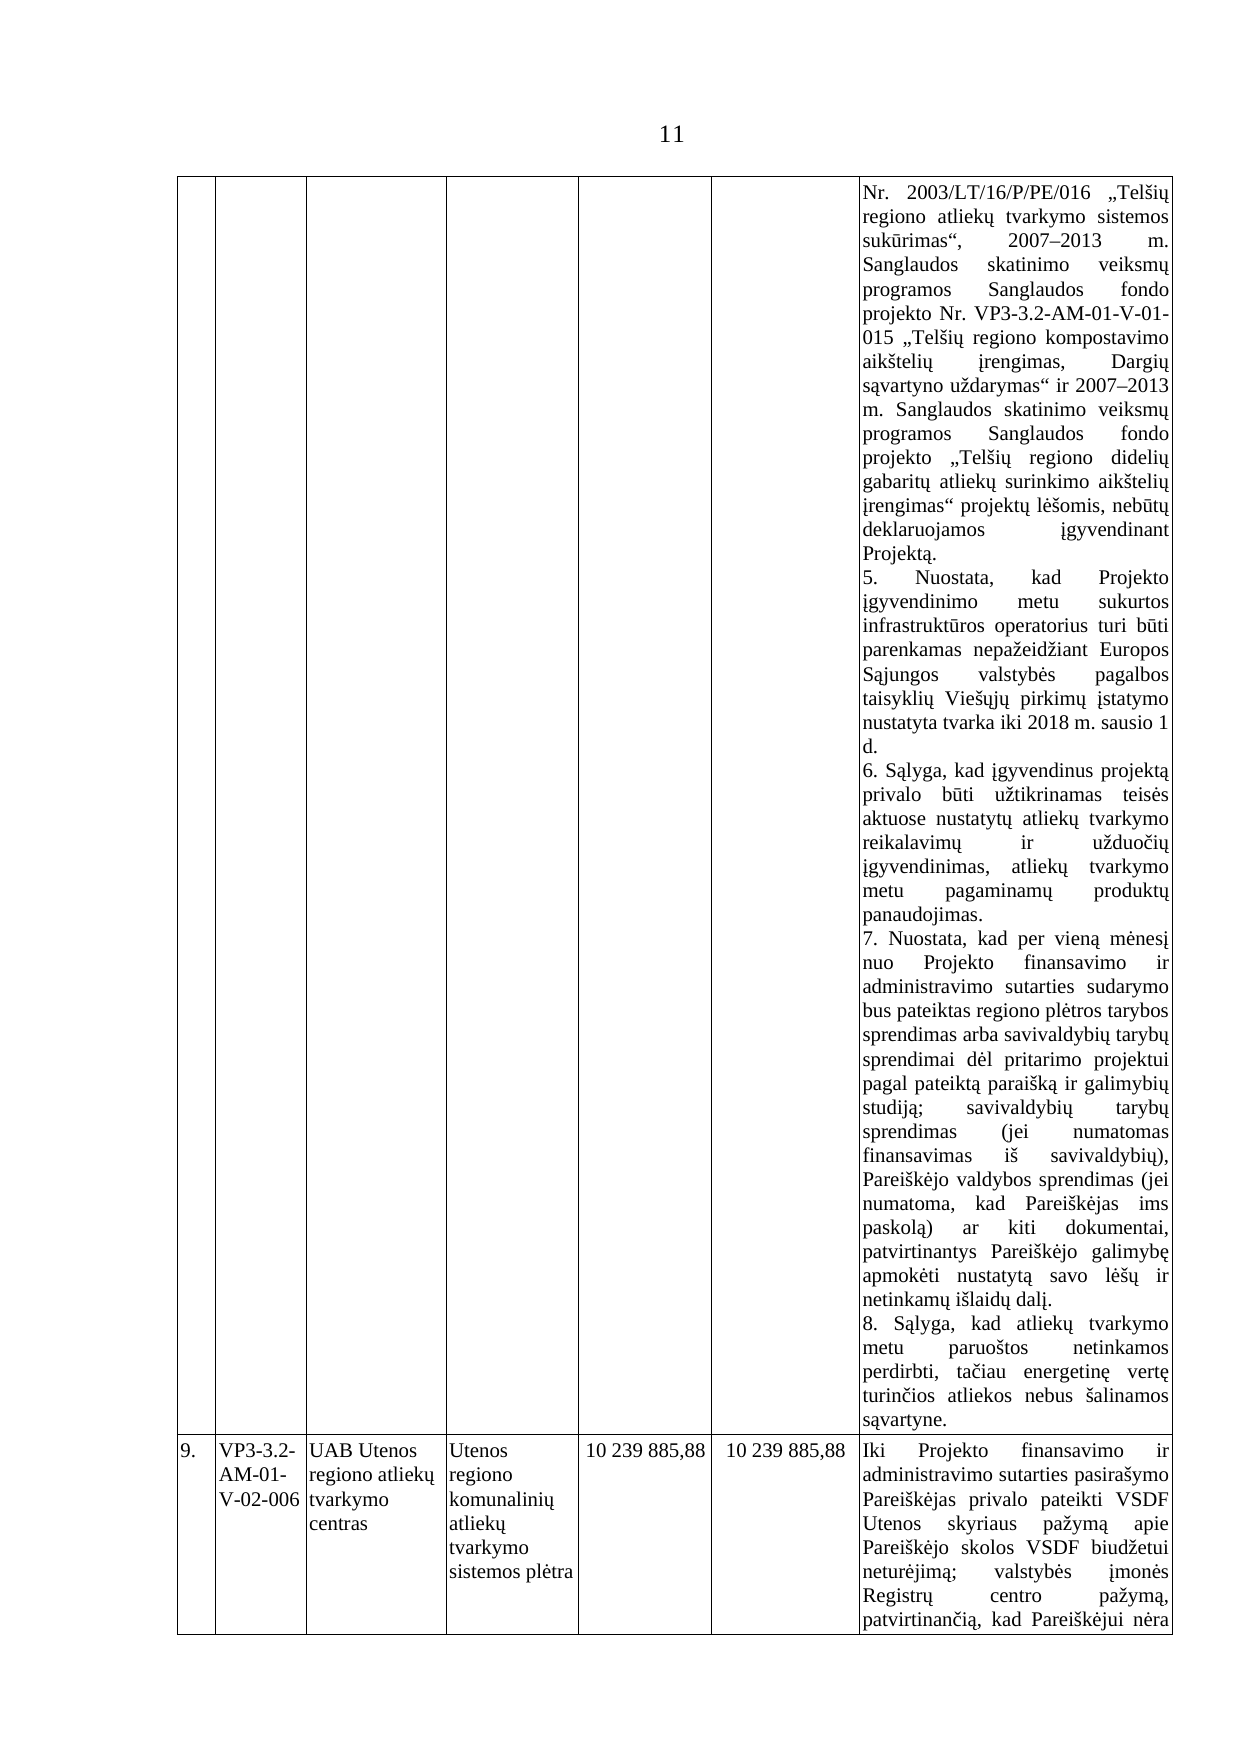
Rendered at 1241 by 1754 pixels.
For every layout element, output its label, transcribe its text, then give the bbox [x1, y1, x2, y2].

table_cell [579, 177, 711, 1434]
table_cell [216, 177, 306, 1434]
table_cell UAB Utenos regiono atliekų tvarkymo centras [307, 1435, 446, 1634]
table_cell [178, 177, 215, 1434]
table_cell [447, 177, 578, 1434]
table_cell 10 239 885,88 [579, 1435, 711, 1634]
table_cell Nr. 2003/LT/16/P/PE/016 „Telšių regiono atliekų tvarkymo sistemos sukūrimas“, 2007–2013 m. Sanglaudos skatinimo veiksmų programos Sanglaudos fondo projekto Nr. VP3-3.2-AM-01-V-01-015 „Telšių regiono kompostavimo aikštelių įrengimas, Dargių sąvartyno uždarymas“ ir 2007–2013 m. Sanglaudos skatinimo veiksmų programos Sanglaudos fondo projekto „Telšių regiono didelių gabaritų atliekų surinkimo aikštelių įrengimas“ projektų lėšomis, nebūtų deklaruojamos įgyvendinant Projektą. 5. Nuostata, kad Projekto įgyvendinimo metu sukurtos infrastruktūros operatorius turi būti parenkamas nepažeidžiant Europos Sąjungos valstybės pagalbos taisyklių Viešųjų pirkimų įstatymo nustatyta tvarka iki 2018 m. sausio 1 d. 6. Sąlyga, kad įgyvendinus projektą privalo būti užtikrinamas teisės aktuose nustatytų atliekų tvarkymo reikalavimų ir užduočių įgyvendinimas, atliekų tvarkymo metu pagaminamų produktų panaudojimas. 7. Nuostata, kad per vieną mėnesį nuo Projekto finansavimo ir administravimo sutarties sudarymo bus pateiktas regiono plėtros tarybos sprendimas arba savivaldybių tarybų sprendimai dėl pritarimo projektui pagal pateiktą paraišką ir galimybių studiją; savivaldybių tarybų sprendimas (jei numatomas finansavimas iš savivaldybių), Pareiškėjo valdybos sprendimas (jei numatoma, kad Pareiškėjas ims paskolą) ar kiti dokumentai, patvirtinantys Pareiškėjo galimybę apmokėti nustatytą savo lėšų ir netinkamų išlaidų dalį. 8. Sąlyga, kad atliekų tvarkymo metu paruoštos netinkamos perdirbti, tačiau energetinę vertę turinčios atliekos nebus šalinamos sąvartyne. [860, 177, 1172, 1434]
table_cell Utenos regiono komunalinių atliekų tvarkymo sistemos plėtra [447, 1435, 578, 1634]
table_cell [307, 177, 446, 1434]
table_cell [712, 177, 859, 1434]
table_cell Iki Projekto finansavimo ir administravimo sutarties pasirašymo Pareiškėjas privalo pateikti VSDF Utenos skyriaus pažymą apie Pareiškėjo skolos VSDF biudžetui neturėjimą; valstybės įmonės Registrų centro pažymą, patvirtinančią, kad Pareiškėjui nėra [860, 1435, 1172, 1634]
table_cell 10 239 885,88 [712, 1435, 859, 1634]
table_cell 9. [178, 1435, 215, 1634]
table_cell VP3-3.2-AM-01-V-02-006 [216, 1435, 306, 1634]
